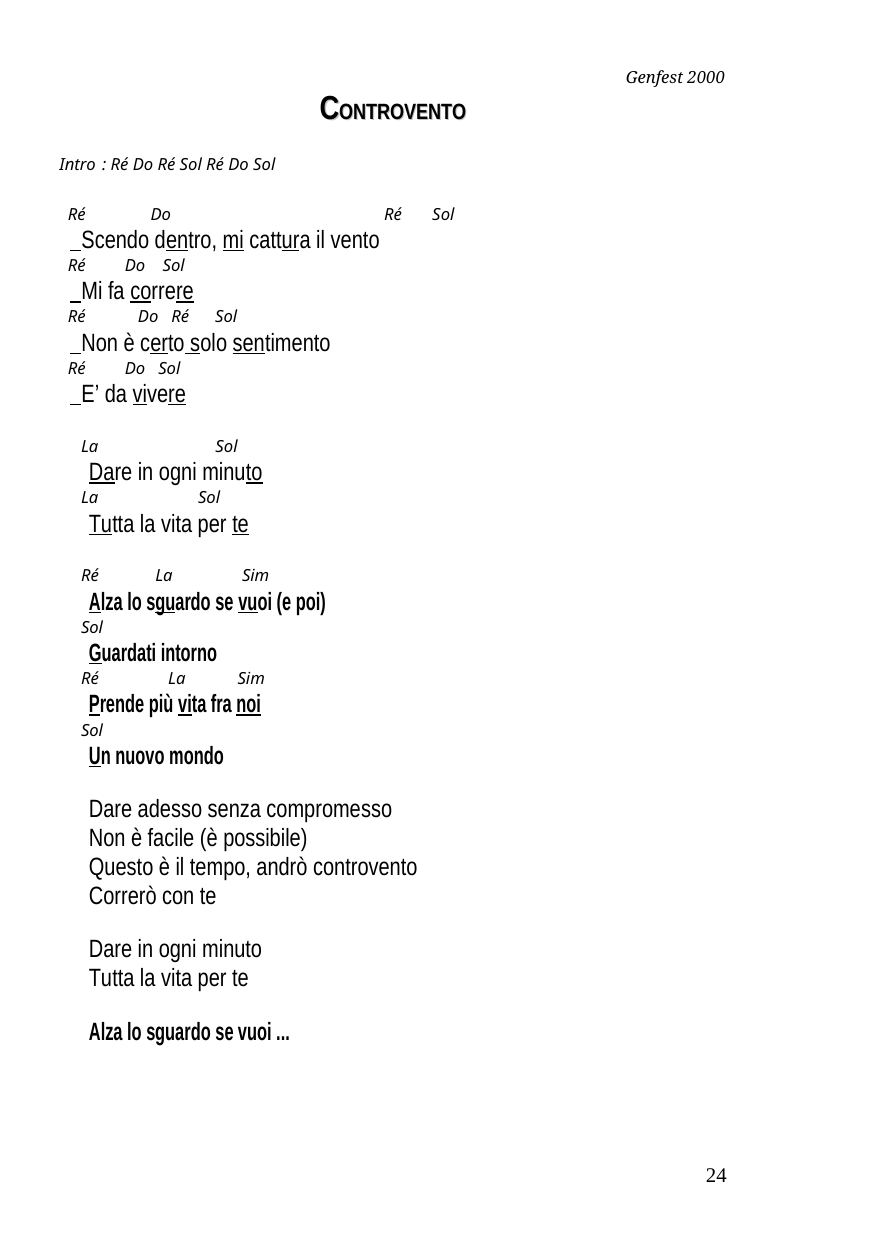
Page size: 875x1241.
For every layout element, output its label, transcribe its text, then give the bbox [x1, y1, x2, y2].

text Un nuovo mondo [89, 741, 726, 769]
text Tutta la vita per te [89, 509, 726, 537]
text Scendo dentro, mi cattura il vento [59, 225, 726, 254]
text Genfest 2000 [59, 65, 726, 88]
text Ré Do Ré Sol [59, 202, 726, 225]
text Dare adesso senza compromesso Non è facile (è possibile) Questo è il tempo, andrò controvento Correrò con te [89, 794, 726, 909]
text La Sol [59, 486, 726, 509]
text Dare in ogni minuto Tutta la vita per te [89, 934, 726, 992]
text Sol [59, 615, 726, 638]
text Sol [59, 718, 726, 741]
text Dare in ogni minuto [89, 457, 726, 486]
text Ré Do Sol [59, 357, 726, 379]
text E’ da vivere [59, 379, 726, 408]
text Guardati intorno [89, 638, 726, 667]
text Ré Do Sol [59, 254, 726, 276]
text Prende più vita fra noi [89, 689, 726, 718]
text Mi fa correre [59, 276, 726, 305]
text Alza lo sguardo se vuoi ... [89, 1017, 726, 1046]
text Ré La Sim [59, 564, 726, 587]
text La Sol [59, 434, 726, 457]
text Ré La Sim [59, 667, 726, 689]
text Ré Do Ré Sol [59, 305, 726, 328]
text Intro : Ré Do Ré Sol Ré Do Sol [59, 153, 726, 176]
text Alza lo sguardo se vuoi (e poi) [89, 587, 726, 615]
subtitle Controvento [59, 88, 726, 126]
text Non è certo solo sentimento [59, 328, 726, 357]
